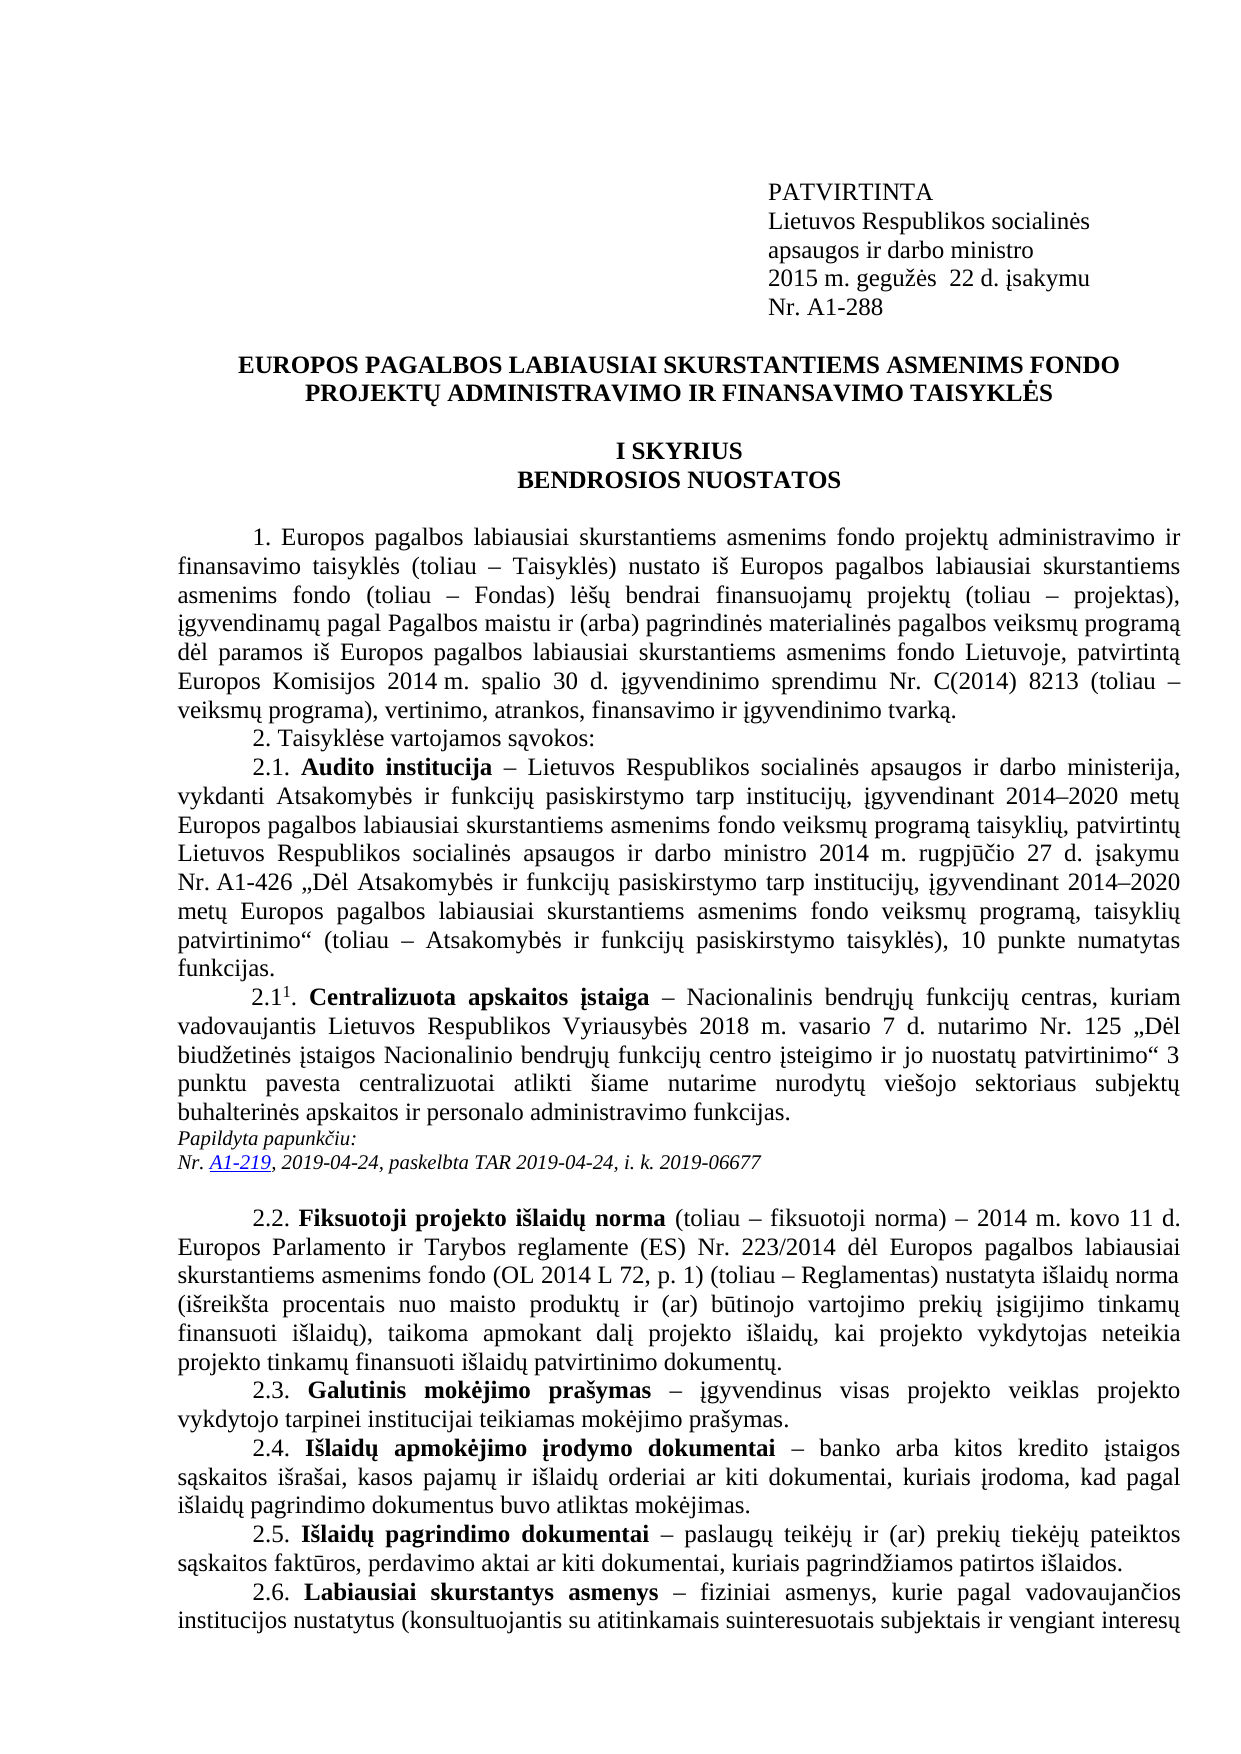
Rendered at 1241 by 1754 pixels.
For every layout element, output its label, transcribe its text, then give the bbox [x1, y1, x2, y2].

text 2.6. Labiausiai skurstantys asmenys – fiziniai asmenys, kurie pagal vadovaujančios institucijos nustatytus (konsultuojantis su atitinkamais suinteresuotais subjektais ir vengiant interesų [177, 1577, 1181, 1634]
text PATVIRTINTA [768, 177, 1181, 206]
text 2.5. Išlaidų pagrindimo dokumentai – paslaugų teikėjų ir (ar) prekių tiekėjų pateiktos sąskaitos faktūros, perdavimo aktai ar kiti dokumentai, kuriais pagrindžiamos patirtos išlaidos. [177, 1519, 1181, 1577]
text EUROPOS PAGALBOS LABIAUSIAI SKURSTANTIEMS ASMENIMS FONDO PROJEKTŲ ADMINISTRAVIMO IR FINANSAVIMO TAISYKLĖS [177, 350, 1181, 407]
text Papildyta papunkčiu: [177, 1126, 1181, 1150]
text 2015 m. gegužės 22 d. įsakymu [768, 263, 1181, 292]
text 2.3. Galutinis mokėjimo prašymas – įgyvendinus visas projekto veiklas projekto vykdytojo tarpinei institucijai teikiamas mokėjimo prašymas. [177, 1375, 1181, 1433]
text apsaugos ir darbo ministro [768, 235, 1181, 263]
text 2.1. Audito institucija – Lietuvos Respublikos socialinės apsaugos ir darbo ministerija, vykdanti Atsakomybės ir funkcijų pasiskirstymo tarp institucijų, įgyvendinant 2014–2020 metų Europos pagalbos labiausiai skurstantiems asmenims fondo veiksmų programą taisyklių, patvirtintų Lietuvos Respublikos socialinės apsaugos ir darbo ministro 2014 m. rugpjūčio 27 d. įsakymu Nr. A1-426 „Dėl Atsakomybės ir funkcijų pasiskirstymo tarp institucijų, įgyvendinant 2014–2020 metų Europos pagalbos labiausiai skurstantiems asmenims fondo veiksmų programą, taisyklių patvirtinimo“ (toliau – Atsakomybės ir funkcijų pasiskirstymo taisyklės), 10 punkte numatytas funkcijas. [177, 752, 1181, 982]
text 1. Europos pagalbos labiausiai skurstantiems asmenims fondo projektų administravimo ir finansavimo taisyklės (toliau – Taisyklės) nustato iš Europos pagalbos labiausiai skurstantiems asmenims fondo (toliau – Fondas) lėšų bendrai finansuojamų projektų (toliau – projektas), įgyvendinamų pagal Pagalbos maistu ir (arba) pagrindinės materialinės pagalbos veiksmų programą dėl paramos iš Europos pagalbos labiausiai skurstantiems asmenims fondo Lietuvoje, patvirtintą Europos Komisijos 2014 m. spalio 30 d. įgyvendinimo sprendimu Nr. C(2014) 8213 (toliau – veiksmų programa), vertinimo, atrankos, finansavimo ir įgyvendinimo tvarką. [177, 522, 1181, 723]
text 2.4. Išlaidų apmokėjimo įrodymo dokumentai – banko arba kitos kredito įstaigos sąskaitos išrašai, kasos pajamų ir išlaidų orderiai ar kiti dokumentai, kuriais įrodoma, kad pagal išlaidų pagrindimo dokumentus buvo atliktas mokėjimas. [177, 1433, 1181, 1519]
text 2.11. Centralizuota apskaitos įstaiga – Nacionalinis bendrųjų funkcijų centras, kuriam vadovaujantis Lietuvos Respublikos Vyriausybės 2018 m. vasario 7 d. nutarimo Nr. 125 „Dėl biudžetinės įstaigos Nacionalinio bendrųjų funkcijų centro įsteigimo ir jo nuostatų patvirtinimo“ 3 punktu pavesta centralizuotai atlikti šiame nutarime nurodytų viešojo sektoriaus subjektų buhalterinės apskaitos ir personalo administravimo funkcijas. [177, 982, 1181, 1126]
text BENDROSIOS NUOSTATOS [177, 465, 1181, 493]
text I SKYRIUS [177, 436, 1181, 465]
text Nr. A1-219, 2019-04-24, paskelbta TAR 2019-04-24, i. k. 2019-06677 [177, 1150, 1181, 1174]
text Nr. A1-288 [768, 292, 1181, 321]
text 2. Taisyklėse vartojamos sąvokos: [177, 723, 1181, 752]
text 2.2. Fiksuotoji projekto išlaidų norma (toliau – fiksuotoji norma) – 2014 m. kovo 11 d. Europos Parlamento ir Tarybos reglamente (ES) Nr. 223/2014 dėl Europos pagalbos labiausiai skurstantiems asmenims fondo (OL 2014 L 72, p. 1) (toliau – Reglamentas) nustatyta išlaidų norma (išreikšta procentais nuo maisto produktų ir (ar) būtinojo vartojimo prekių įsigijimo tinkamų finansuoti išlaidų), taikoma apmokant dalį projekto išlaidų, kai projekto vykdytojas neteikia projekto tinkamų finansuoti išlaidų patvirtinimo dokumentų. [177, 1203, 1181, 1375]
text Lietuvos Respublikos socialinės [768, 206, 1181, 235]
